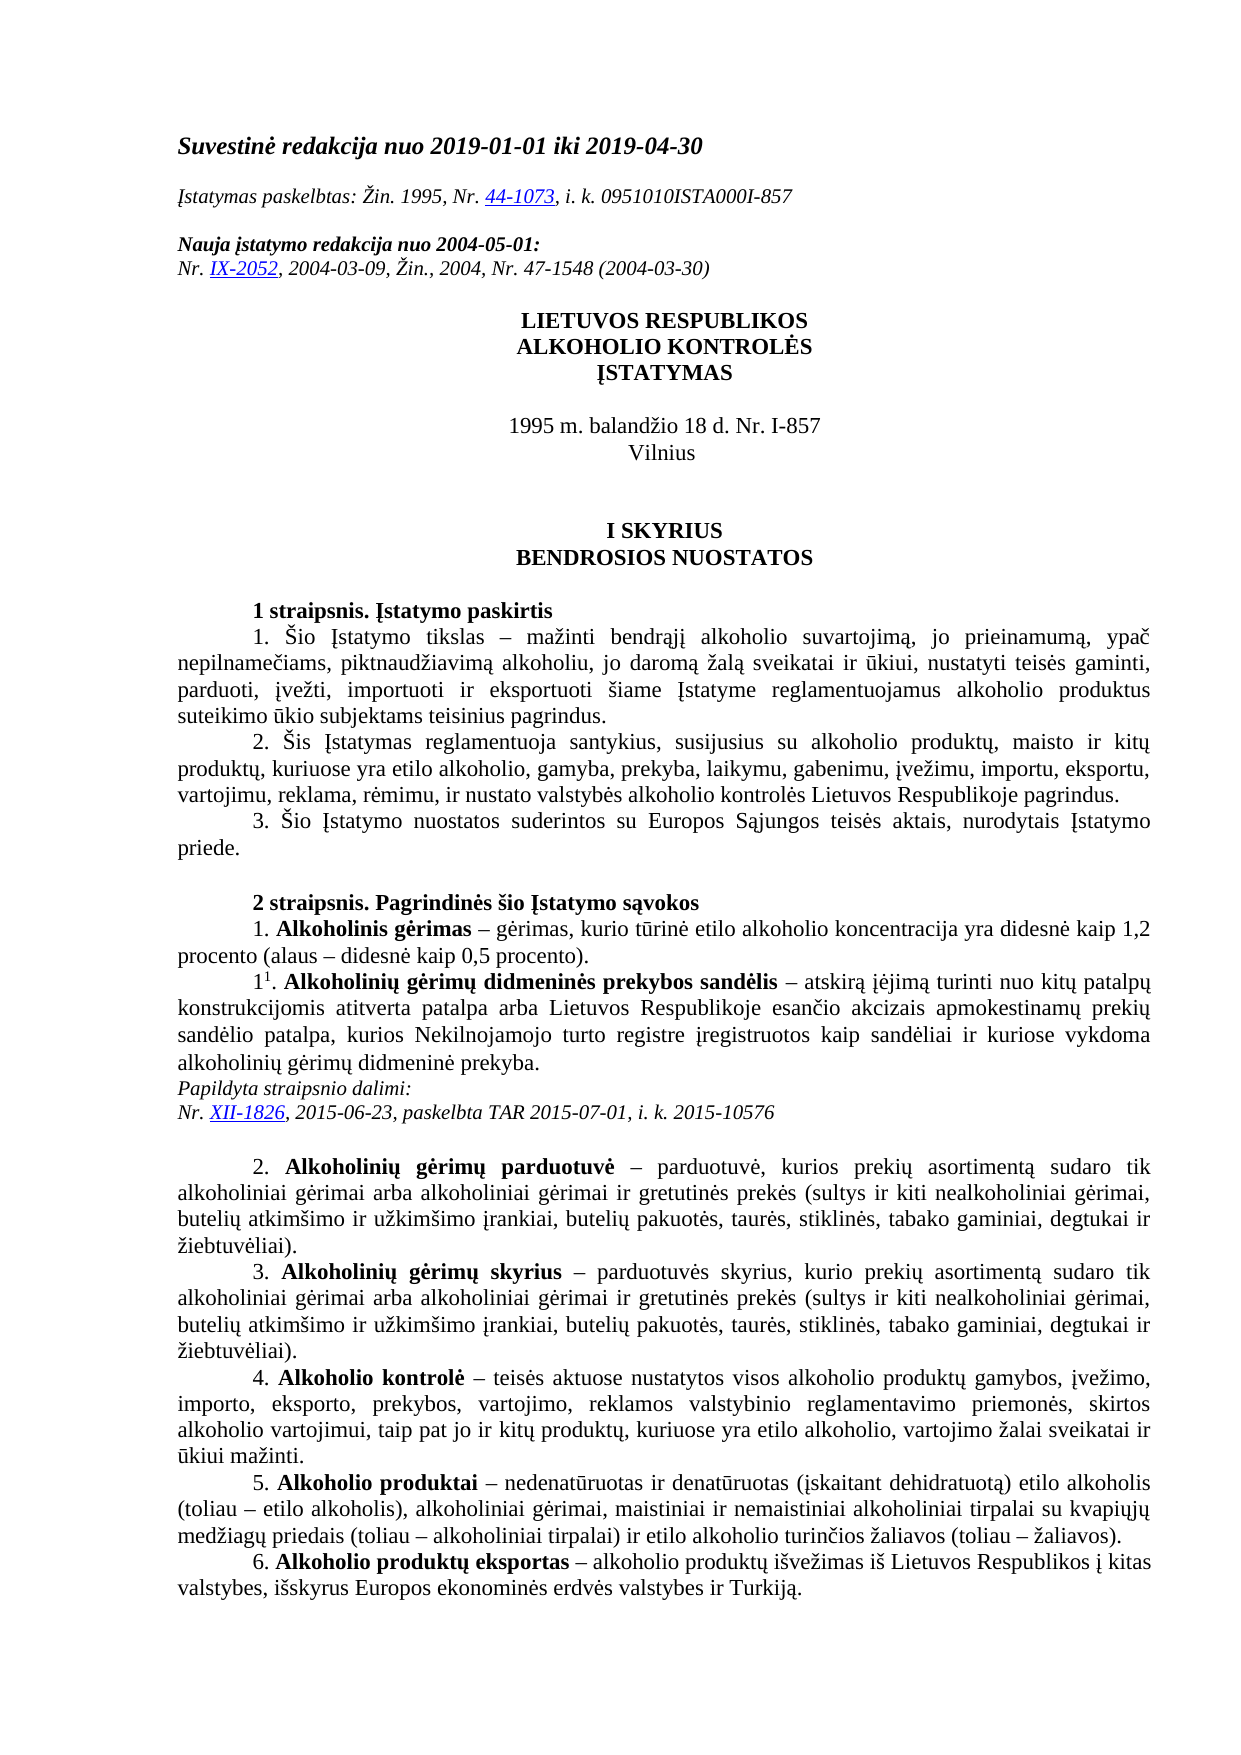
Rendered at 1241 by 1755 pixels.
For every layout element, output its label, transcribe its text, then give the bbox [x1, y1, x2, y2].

text BENDROSIOS NUOSTATOS [177, 544, 1152, 570]
text 5. Alkoholio produktai – nedenatūruotas ir denatūruotas (įskaitant dehidratuotą) etilo alkoholis (toliau – etilo alkoholis), alkoholiniai gėrimai, maistiniai ir nemaistiniai alkoholiniai tirpalai su kvapiųjų medžiagų priedais (toliau – alkoholiniai tirpalai) ir etilo alkoholio turinčios žaliavos (toliau – žaliavos). [177, 1469, 1152, 1548]
text Papildyta straipsnio dalimi: [177, 1076, 1152, 1100]
text ALKOHOLIO KONTROLĖS [177, 333, 1152, 359]
text 3. Alkoholinių gėrimų skyrius – parduotuvės skyrius, kurio prekių asortimentą sudaro tik alkoholiniai gėrimai arba alkoholiniai gėrimai ir gretutinės prekės (sultys ir kiti nealkoholiniai gėrimai, butelių atkimšimo ir užkimšimo įrankiai, butelių pakuotės, taurės, stiklinės, tabako gaminiai, degtukai ir žiebtuvėliai). [177, 1258, 1152, 1363]
text 4. Alkoholio kontrolė – teisės aktuose nustatytos visos alkoholio produktų gamybos, įvežimo, importo, eksporto, prekybos, vartojimo, reklamos valstybinio reglamentavimo priemonės, skirtos alkoholio vartojimui, taip pat jo ir kitų produktų, kuriuose yra etilo alkoholio, vartojimo žalai sveikatai ir ūkiui mažinti. [177, 1363, 1152, 1469]
text 1. Šio Įstatymo tikslas – mažinti bendrąjį alkoholio suvartojimą, jo prieinamumą, ypač nepilnamečiams, piktnaudžiavimą alkoholiu, jo daromą žalą sveikatai ir ūkiui, nustatyti teisės gaminti, parduoti, įvežti, importuoti ir eksportuoti šiame Įstatyme reglamentuojamus alkoholio produktus suteikimo ūkio subjektams teisinius pagrindus. [177, 623, 1152, 728]
text I SKYRIUS [177, 518, 1152, 544]
text Suvestinė redakcija nuo 2019-01-01 iki 2019-04-30 [177, 131, 1152, 160]
text 2 straipsnis. Pagrindinės šio Įstatymo sąvokos [177, 889, 1152, 915]
text Nr. IX-2052, 2004-03-09, Žin., 2004, Nr. 47-1548 (2004-03-30) [177, 256, 1152, 280]
text Nauja įstatymo redakcija nuo 2004-05-01: [177, 232, 1152, 256]
text 11. Alkoholinių gėrimų didmeninės prekybos sandėlis – atskirą įėjimą turinti nuo kitų patalpų konstrukcijomis atitverta patalpa arba Lietuvos Respublikoje esančio akcizais apmokestinamų prekių sandėlio patalpa, kurios Nekilnojamojo turto registre įregistruotos kaip sandėliai ir kuriose vykdoma alkoholinių gėrimų didmeninė prekyba. [177, 968, 1152, 1076]
text 1995 m. balandžio 18 d. Nr. I-857 [177, 412, 1152, 438]
text 2. Šis Įstatymas reglamentuoja santykius, susijusius su alkoholio produktų, maisto ir kitų produktų, kuriuose yra etilo alkoholio, gamyba, prekyba, laikymu, gabenimu, įvežimu, importu, eksportu, vartojimu, reklama, rėmimu, ir nustato valstybės alkoholio kontrolės Lietuvos Respublikoje pagrindus. [177, 728, 1152, 807]
text 1 straipsnis. Įstatymo paskirtis [177, 597, 1152, 623]
text LIETUVOS RESPUBLIKOS [177, 307, 1152, 333]
text 3. Šio Įstatymo nuostatos suderintos su Europos Sąjungos teisės aktais, nurodytais Įstatymo priede. [177, 807, 1152, 860]
text Vilnius [177, 438, 1152, 465]
text Įstatymas paskelbtas: Žin. 1995, Nr. 44-1073, i. k. 0951010ISTA000I-857 [177, 184, 1152, 208]
text 2. Alkoholinių gėrimų parduotuvė – parduotuvė, kurios prekių asortimentą sudaro tik alkoholiniai gėrimai arba alkoholiniai gėrimai ir gretutinės prekės (sultys ir kiti nealkoholiniai gėrimai, butelių atkimšimo ir užkimšimo įrankiai, butelių pakuotės, taurės, stiklinės, tabako gaminiai, degtukai ir žiebtuvėliai). [177, 1153, 1152, 1258]
text ĮSTATYMAS [177, 359, 1152, 386]
text 1. Alkoholinis gėrimas – gėrimas, kurio tūrinė etilo alkoholio koncentracija yra didesnė kaip 1,2 procento (alaus – didesnė kaip 0,5 procento). [177, 915, 1152, 968]
text 6. Alkoholio produktų eksportas – alkoholio produktų išvežimas iš Lietuvos Respublikos į kitas valstybes, išskyrus Europos ekonominės erdvės valstybes ir Turkiją. [177, 1548, 1152, 1601]
text Nr. XII-1826, 2015-06-23, paskelbta TAR 2015-07-01, i. k. 2015-10576 [177, 1100, 1152, 1124]
